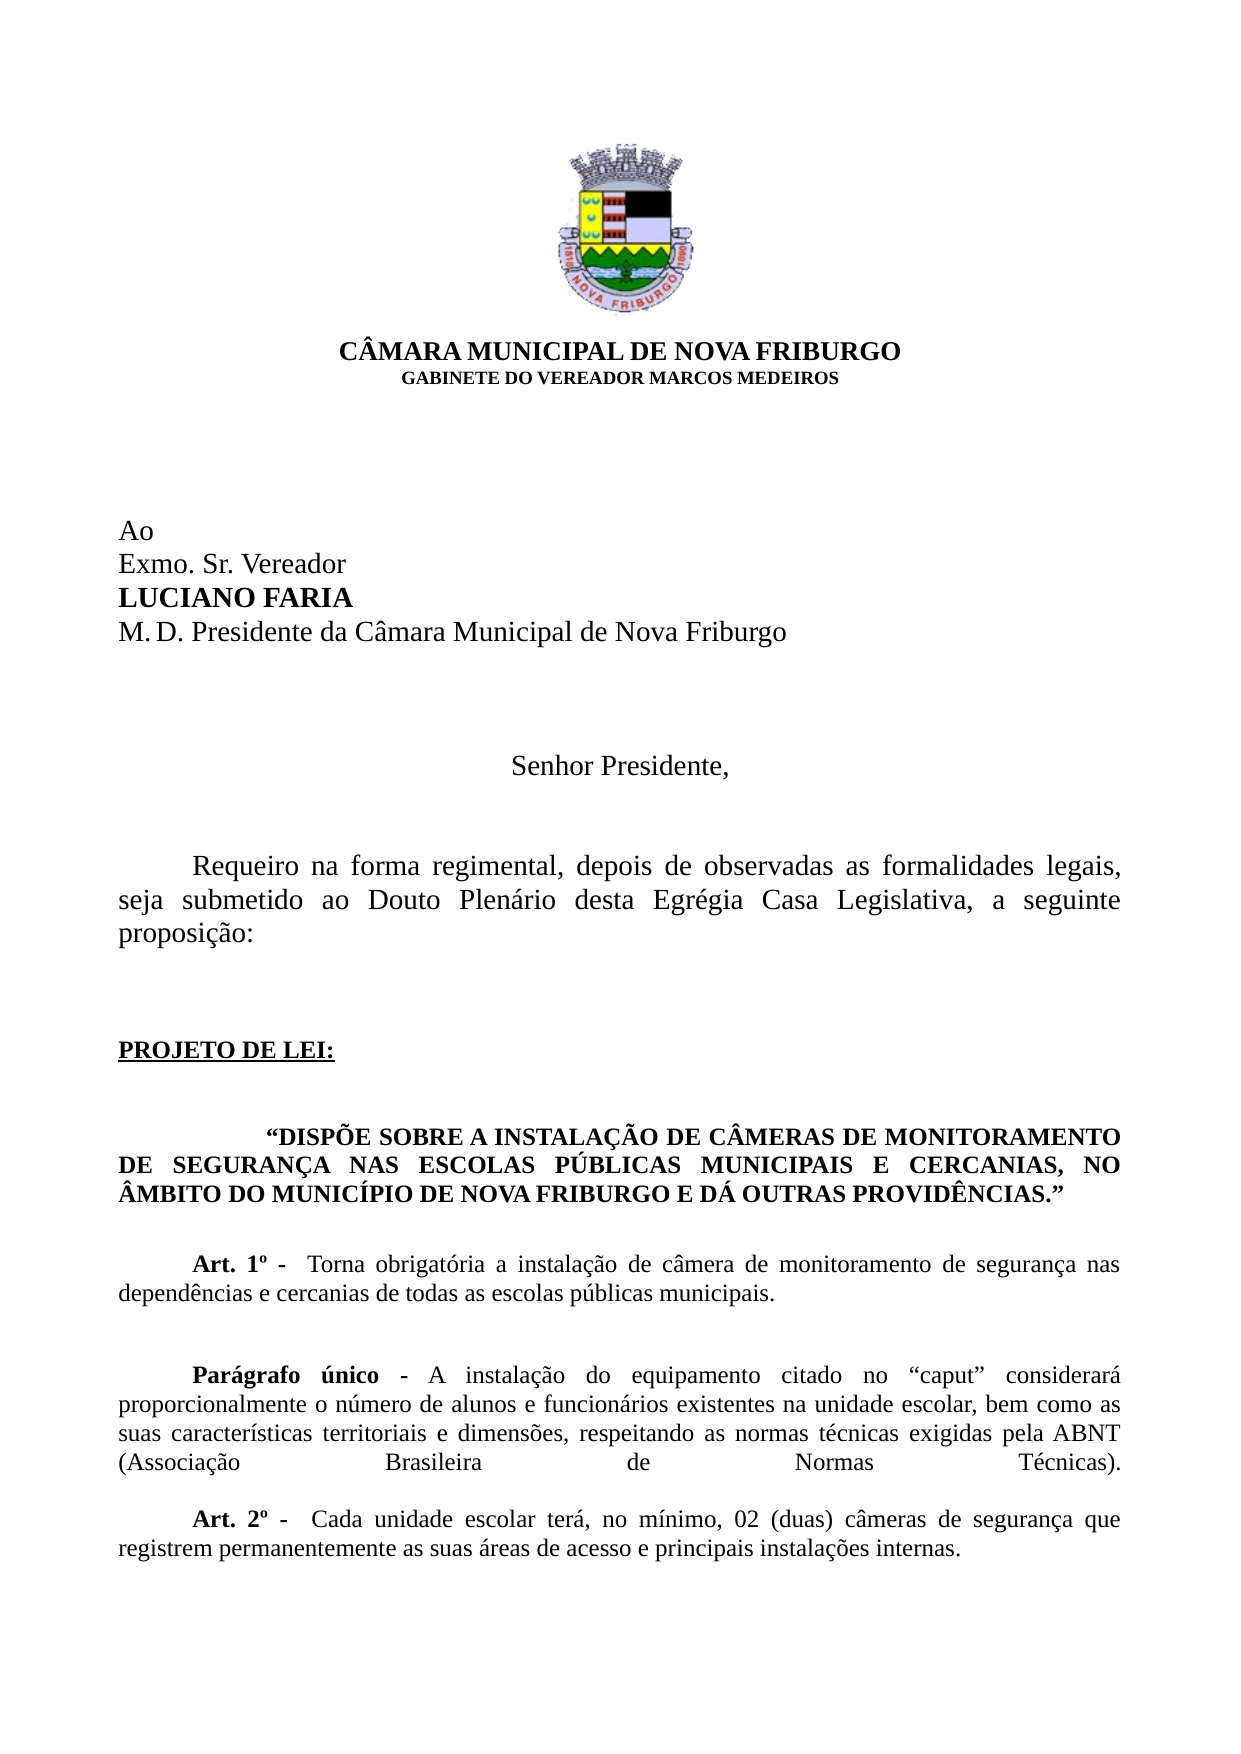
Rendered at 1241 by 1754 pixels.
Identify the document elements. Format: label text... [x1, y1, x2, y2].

text PROJETO DE LEI: [118, 1035, 1122, 1064]
text Requeiro na forma regimental, depois de observadas as formalidades legais, seja submetido ao Douto Plenário desta Egrégia Casa Legislativa, a seguinte proposição: [118, 848, 1122, 949]
text Art. 1º - Torna obrigatória a instalação de câmera de monitoramento de segurança nas dependências e cercanias de todas as escolas públicas municipais. [118, 1249, 1122, 1307]
text Ao [118, 513, 1122, 547]
text Exmo. Sr. Vereador [118, 547, 1122, 580]
text GABINETE DO VEREADOR MARCOS MEDEIROS [118, 367, 1122, 388]
picture [537, 127, 703, 327]
text “DISPÕE SOBRE A INSTALAÇÃO DE CÂMERAS DE MONITORAMENTO DE SEGURANÇA NAS ESCOLAS PÚBLICAS MUNICIPAIS E CERCANIAS, NO ÂMBITO DO MUNICÍPIO DE NOVA FRIBURGO E DÁ OUTRAS PROVIDÊNCIAS.” [118, 1122, 1122, 1208]
list D. Presidente da Câmara Municipal de Nova Friburgo [118, 614, 1122, 647]
text CÂMARA MUNICIPAL DE NOVA FRIBURGO [118, 335, 1122, 367]
text LUCIANO FARIA [118, 580, 1122, 614]
text Senhor Presidente, [118, 748, 1122, 781]
text Parágrafo único - A instalação do equipamento citado no “caput” considerará proporcionalmente o número de alunos e funcionários existentes na unidade escolar, bem como as suas características territoriais e dimensões, respeitando as normas técnicas exigidas pela ABNT (Associação Brasileira de Normas Técnicas). Art. 2º - Cada unidade escolar terá, no mínimo, 02 (duas) câmeras de segurança que registrem permanentemente as suas áreas de acesso e principais instalações internas. [118, 1360, 1122, 1562]
